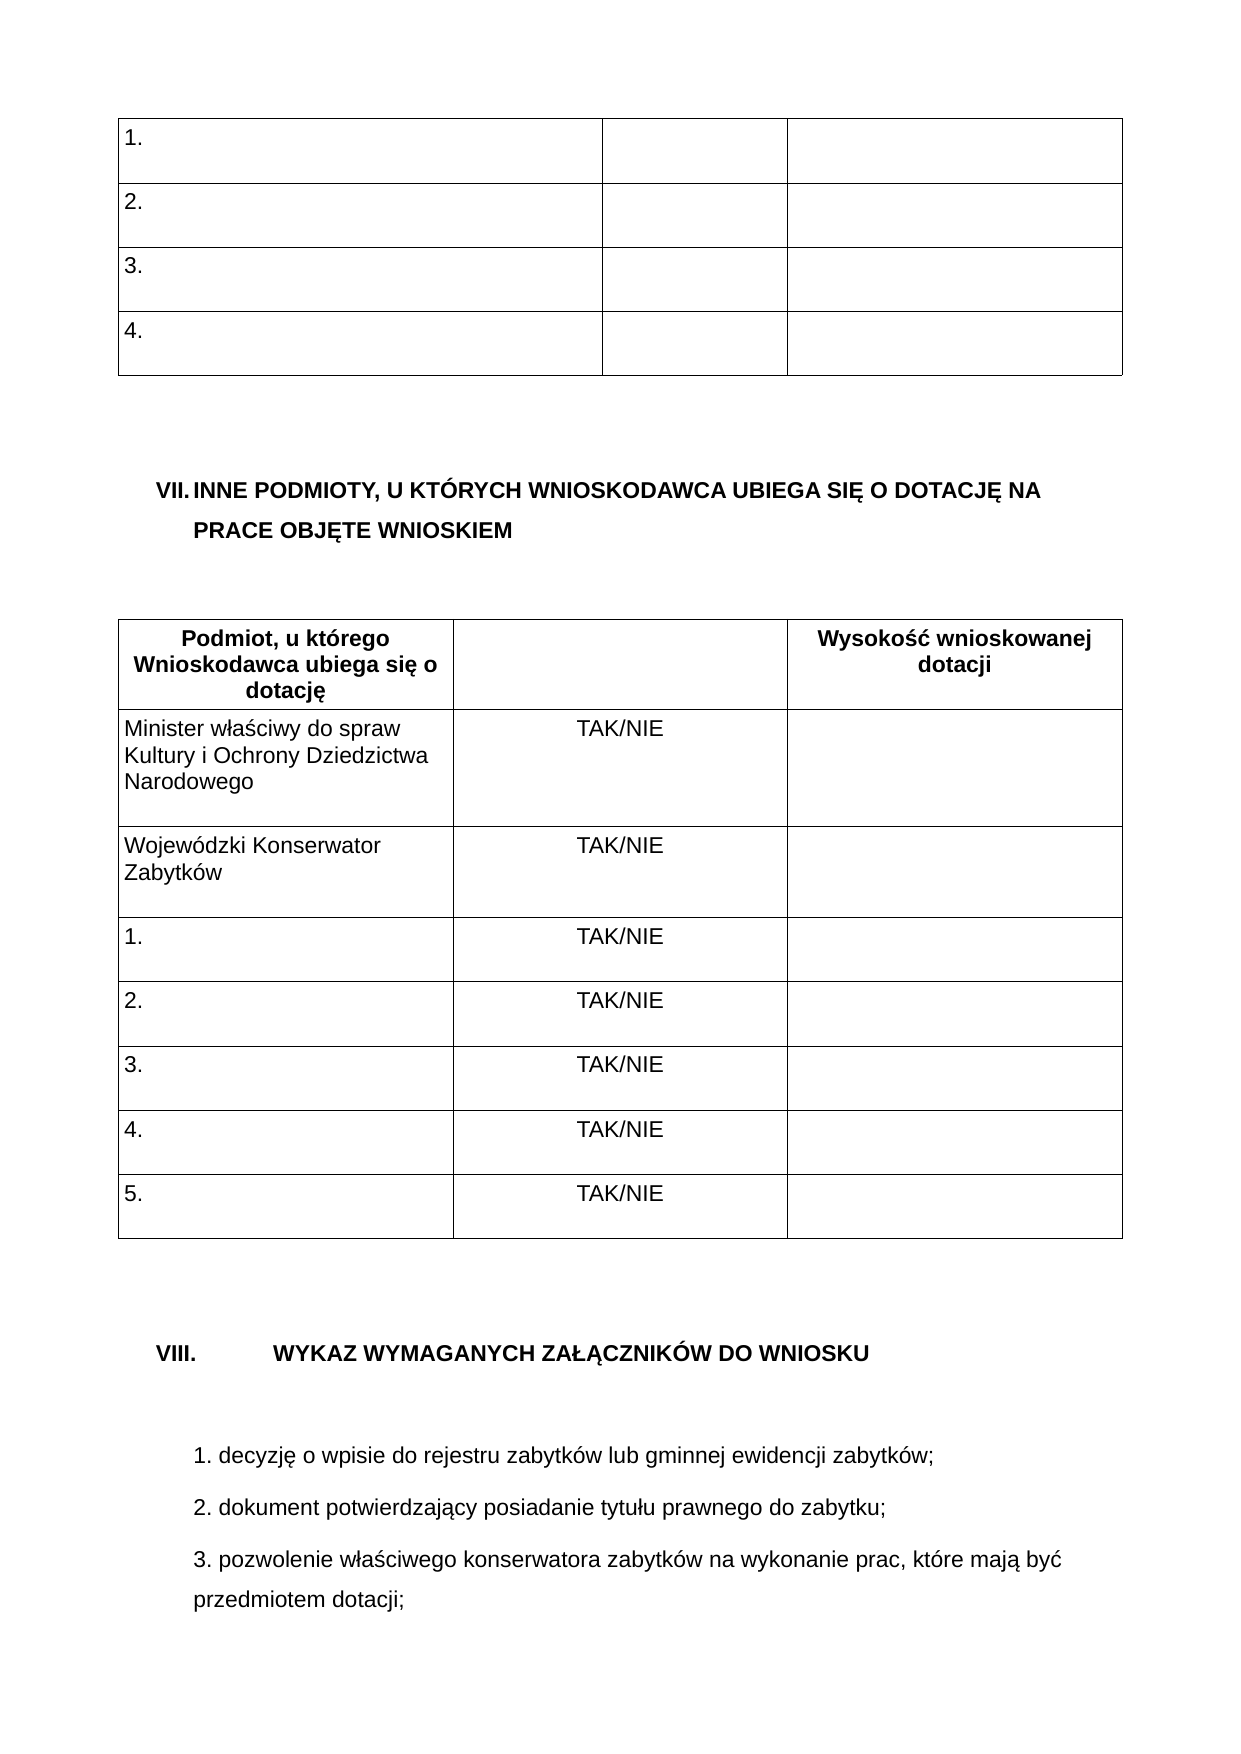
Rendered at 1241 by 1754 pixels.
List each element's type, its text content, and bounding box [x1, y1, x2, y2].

table_cell TAK/NIE [454, 1047, 787, 1110]
table_cell TAK/NIE [454, 1175, 787, 1238]
table_cell [788, 918, 1122, 981]
table_cell TAK/NIE [454, 827, 787, 917]
table_cell Wojewódzki Konserwator Zabytków [119, 827, 453, 917]
list 1. decyzję o wpisie do rejestru zabytków lub gminnej ewidencji zabytków; [156, 1442, 1122, 1469]
table_cell [603, 184, 787, 247]
table_cell 3. [119, 248, 602, 311]
table_cell [788, 710, 1122, 826]
table_cell [788, 1111, 1122, 1174]
table_cell [603, 312, 787, 375]
table_cell TAK/NIE [454, 1111, 787, 1174]
table_cell 2. [119, 982, 453, 1046]
table_cell 2. [119, 184, 602, 247]
table_cell TAK/NIE [454, 710, 787, 826]
list INNE PODMIOTY, U KTÓRYCH WNIOSKODAWCA UBIEGA SIĘ O DOTACJĘ NA PRACE OBJĘTE WNIOSKIEM [156, 477, 1122, 543]
table_header Podmiot, u którego Wnioskodawca ubiega się o dotację [119, 620, 453, 709]
table_cell TAK/NIE [454, 918, 787, 981]
table_cell [788, 1047, 1122, 1110]
table_cell TAK/NIE [454, 982, 787, 1046]
table_cell 5. [119, 1175, 453, 1238]
table_cell 4. [119, 1111, 453, 1174]
table_cell [788, 982, 1122, 1046]
table_cell 1. [119, 918, 453, 981]
list WYKAZ WYMAGANYCH ZAŁĄCZNIKÓW DO WNIOSKU [156, 1340, 1122, 1367]
table_cell [603, 119, 787, 182]
list 3. pozwolenie właściwego konserwatora zabytków na wykonanie prac, które mają być przedmiotem dotacji; [156, 1546, 1122, 1612]
table_cell [788, 248, 1122, 311]
table_cell 1. [119, 119, 602, 182]
table_cell [788, 184, 1122, 247]
list 2. dokument potwierdzający posiadanie tytułu prawnego do zabytku; [156, 1494, 1122, 1521]
table_cell [788, 119, 1122, 182]
table_cell [788, 312, 1122, 375]
table_cell 4. [119, 312, 602, 375]
table_cell [788, 827, 1122, 917]
table_cell Minister właściwy do spraw Kultury i Ochrony Dziedzictwa Narodowego [119, 710, 453, 826]
table_header [454, 620, 787, 709]
table_header Wysokość wnioskowanej dotacji [788, 620, 1122, 709]
table_cell 3. [119, 1047, 453, 1110]
table_cell [788, 1175, 1122, 1238]
table_cell [603, 248, 787, 311]
